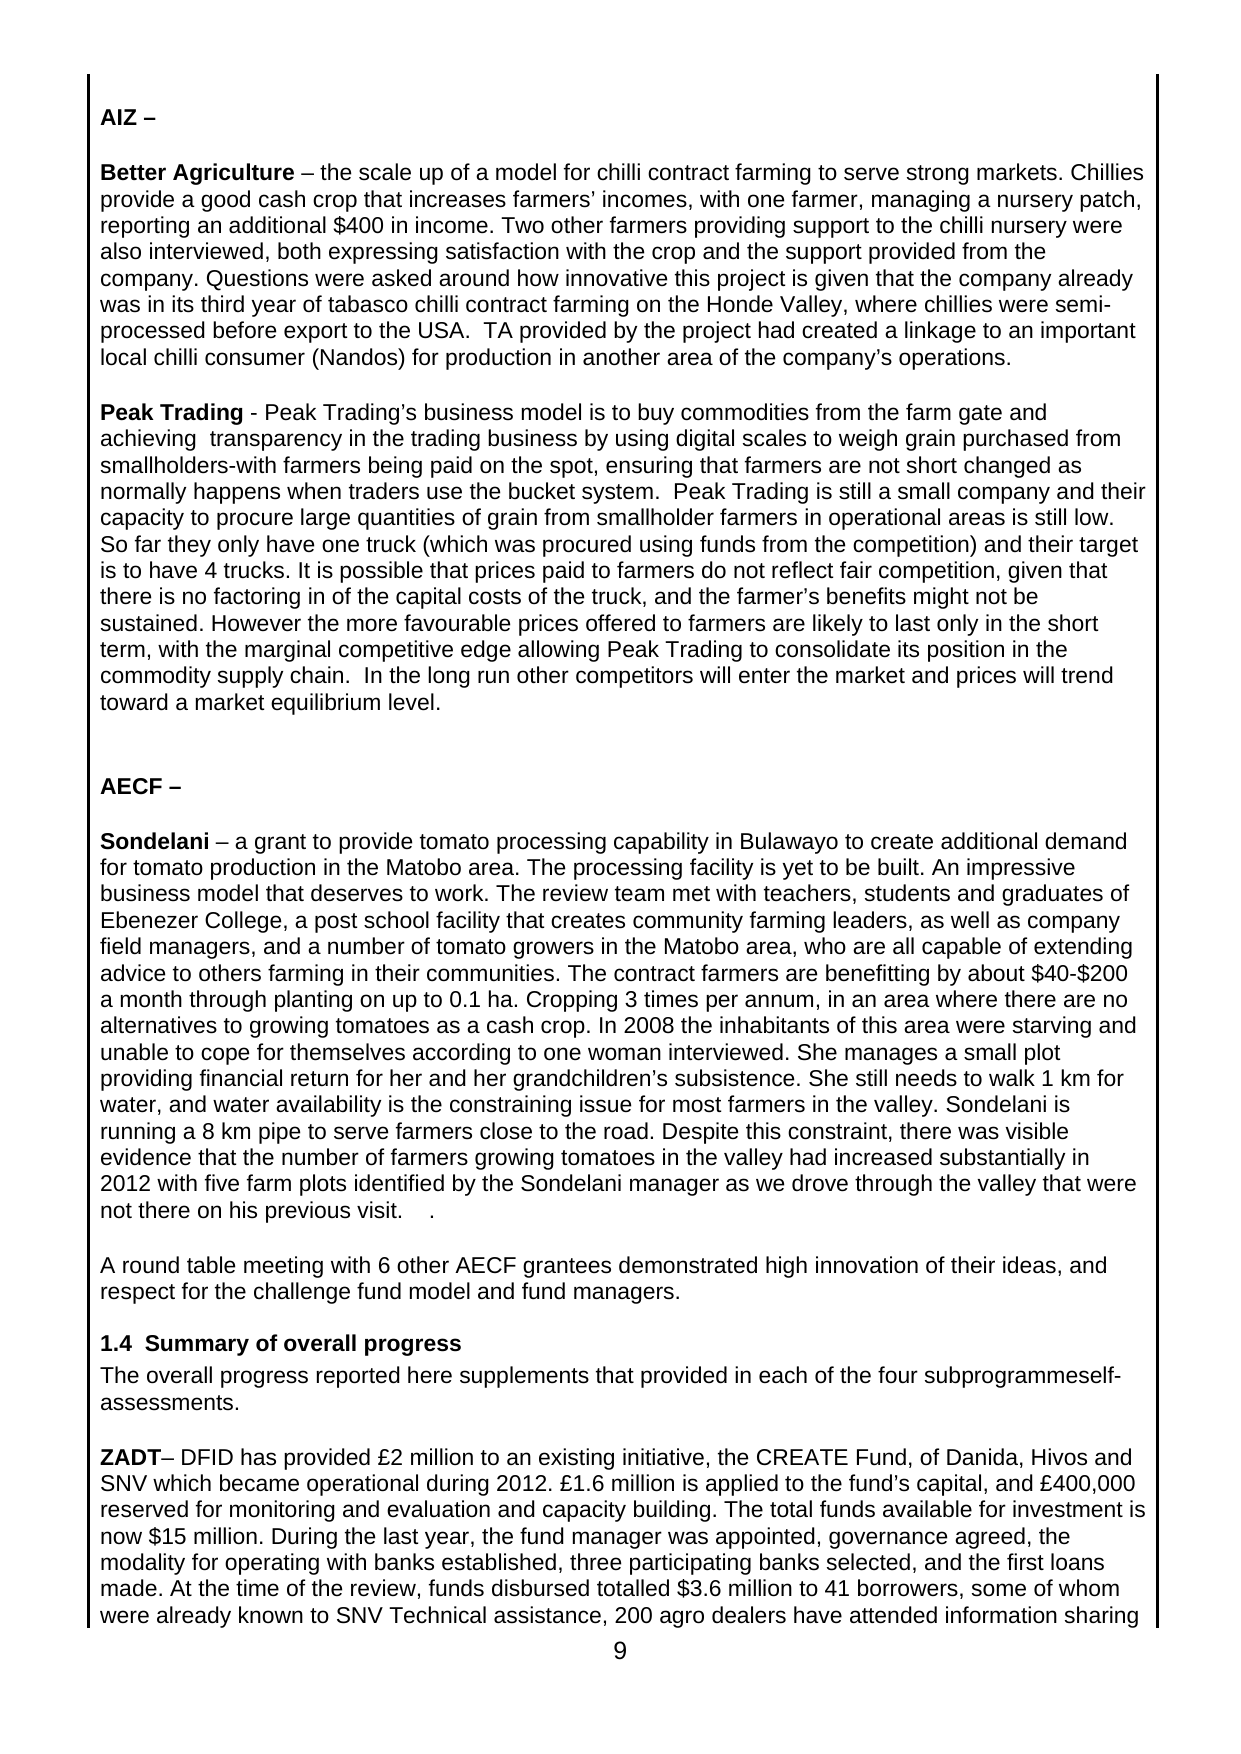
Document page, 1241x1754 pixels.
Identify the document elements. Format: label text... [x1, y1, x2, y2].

table_cell AIZ – Better Agriculture – the scale up of a model for chilli contract farming to serve strong markets. Chillies provide a good cash crop that increases farmers’ incomes, with one farmer, managing a nursery patch, reporting an additional $400 in income. Two other farmers providing support to the chilli nursery were also interviewed, both expressing satisfaction with the crop and the support provided from the company. Questions were asked around how innovative this project is given that the company already was in its third year of tabasco chilli contract farming on the Honde Valley, where chillies were semi-processed before export to the USA. TA provided by the project had created a linkage to an important local chilli consumer (Nandos) for production in another area of the company’s operations. Peak Trading - Peak Trading’s business model is to buy commodities from the farm gate and achieving transparency in the trading business by using digital scales to weigh grain purchased from smallholders-with farmers being paid on the spot, ensuring that farmers are not short changed as normally happens when traders use the bucket system. Peak Trading is still a small company and their capacity to procure large quantities of grain from smallholder farmers in operational areas is still low. So far they only have one truck (which was procured using funds from the competition) and their target is to have 4 trucks. It is possible that prices paid to farmers do not reflect fair competition, given that there is no factoring in of the capital costs of the truck, and the farmer’s benefits might not be sustained. However the more favourable prices offered to farmers are likely to last only in the short term, with the marginal competitive edge allowing Peak Trading to consolidate its position in the commodity supply chain. In the long run other competitors will enter the market and prices will trend toward a market equilibrium level. AECF – Sondelani – a grant to provide tomato processing capability in Bulawayo to create additional demand for tomato production in the Matobo area. The processing facility is yet to be built. An impressive business model that deserves to work. The review team met with teachers, students and graduates of Ebenezer College, a post school facility that creates community farming leaders, as well as company field managers, and a number of tomato growers in the Matobo area, who are all capable of extending advice to others farming in their communities. The contract farmers are benefitting by about $40-$200 a month through planting on up to 0.1 ha. Cropping 3 times per annum, in an area where there are no alternatives to growing tomatoes as a cash crop. In 2008 the inhabitants of this area were starving and unable to cope for themselves according to one woman interviewed. She manages a small plot providing financial return for her and her grandchildren’s subsistence. She still needs to walk 1 km for water, and water availability is the constraining issue for most farmers in the valley. Sondelani is running a 8 km pipe to serve farmers close to the road. Despite this constraint, there was visible evidence that the number of farmers growing tomatoes in the valley had increased substantially in 2012 with five farm plots identified by the Sondelani manager as we drove through the valley that were not there on his previous visit. . A round table meeting with 6 other AECF grantees demonstrated high innovation of their ideas, and respect for the challenge fund model and fund managers. 1.4 Summary of overall progress The overall progress reported here supplements that provided in each of the four subprogrammeself-assessments. ZADT– DFID has provided £2 million to an existing initiative, the CREATE Fund, of Danida, Hivos and SNV which became operational during 2012. £1.6 million is applied to the fund’s capital, and £400,000 reserved for monitoring and evaluation and capacity building. The total funds available for investment is now $15 million. During the last year, the fund manager was appointed, governance agreed, the modality for operating with banks established, three participating banks selected, and the first loans made. At the time of the review, funds disbursed totalled $3.6 million to 41 borrowers, some of whom were already known to SNV Technical assistance, 200 agro dealers have attended information sharing [90, 74, 1156, 1628]
